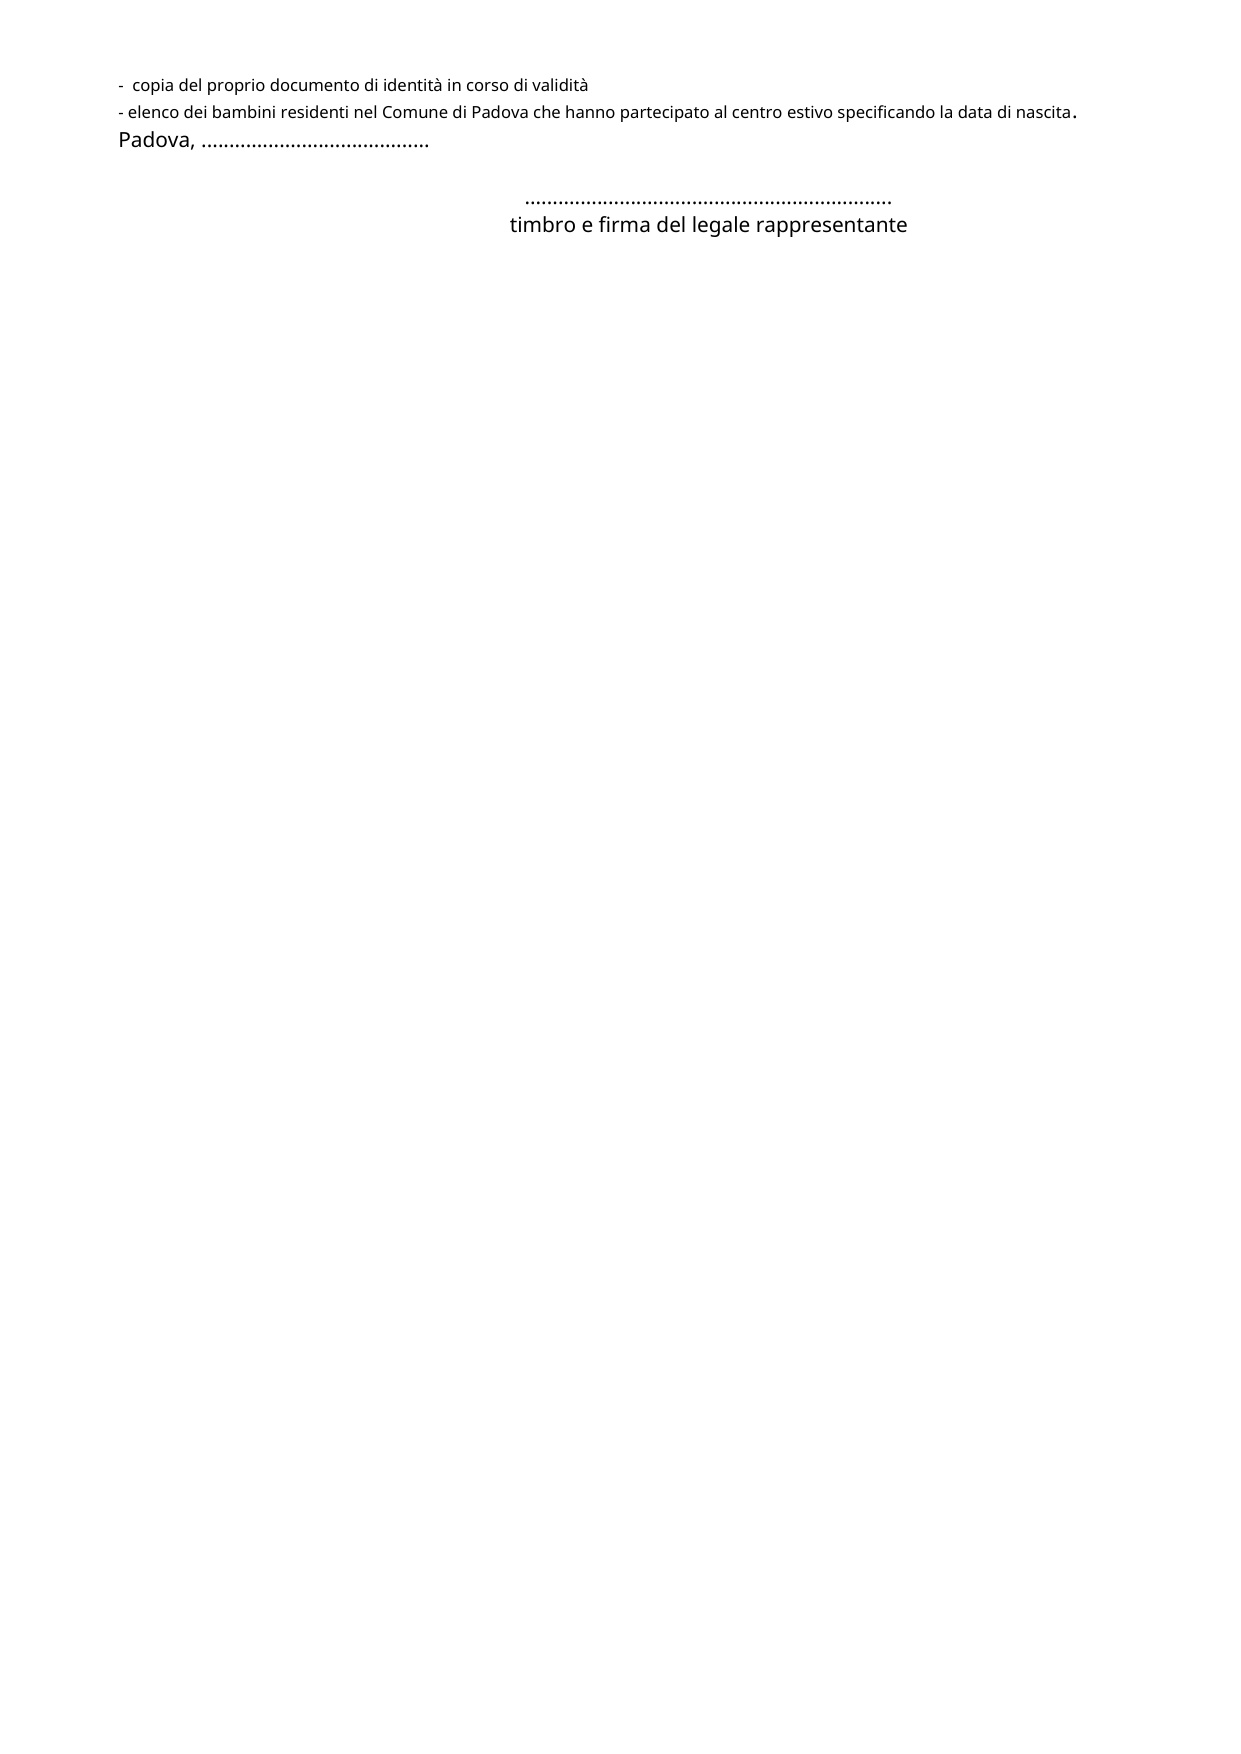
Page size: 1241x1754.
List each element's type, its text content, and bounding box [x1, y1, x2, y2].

text Padova, ......................................... [118, 125, 1107, 153]
text timbro e firma del legale rappresentante [310, 210, 1107, 239]
text - elenco dei bambini residenti nel Comune di Padova che hanno partecipato al centro estivo specificando la data di nascita. [118, 97, 1107, 125]
text - copia del proprio documento di identità in corso di validità [118, 74, 1107, 97]
text .................................................................. [310, 182, 1107, 210]
